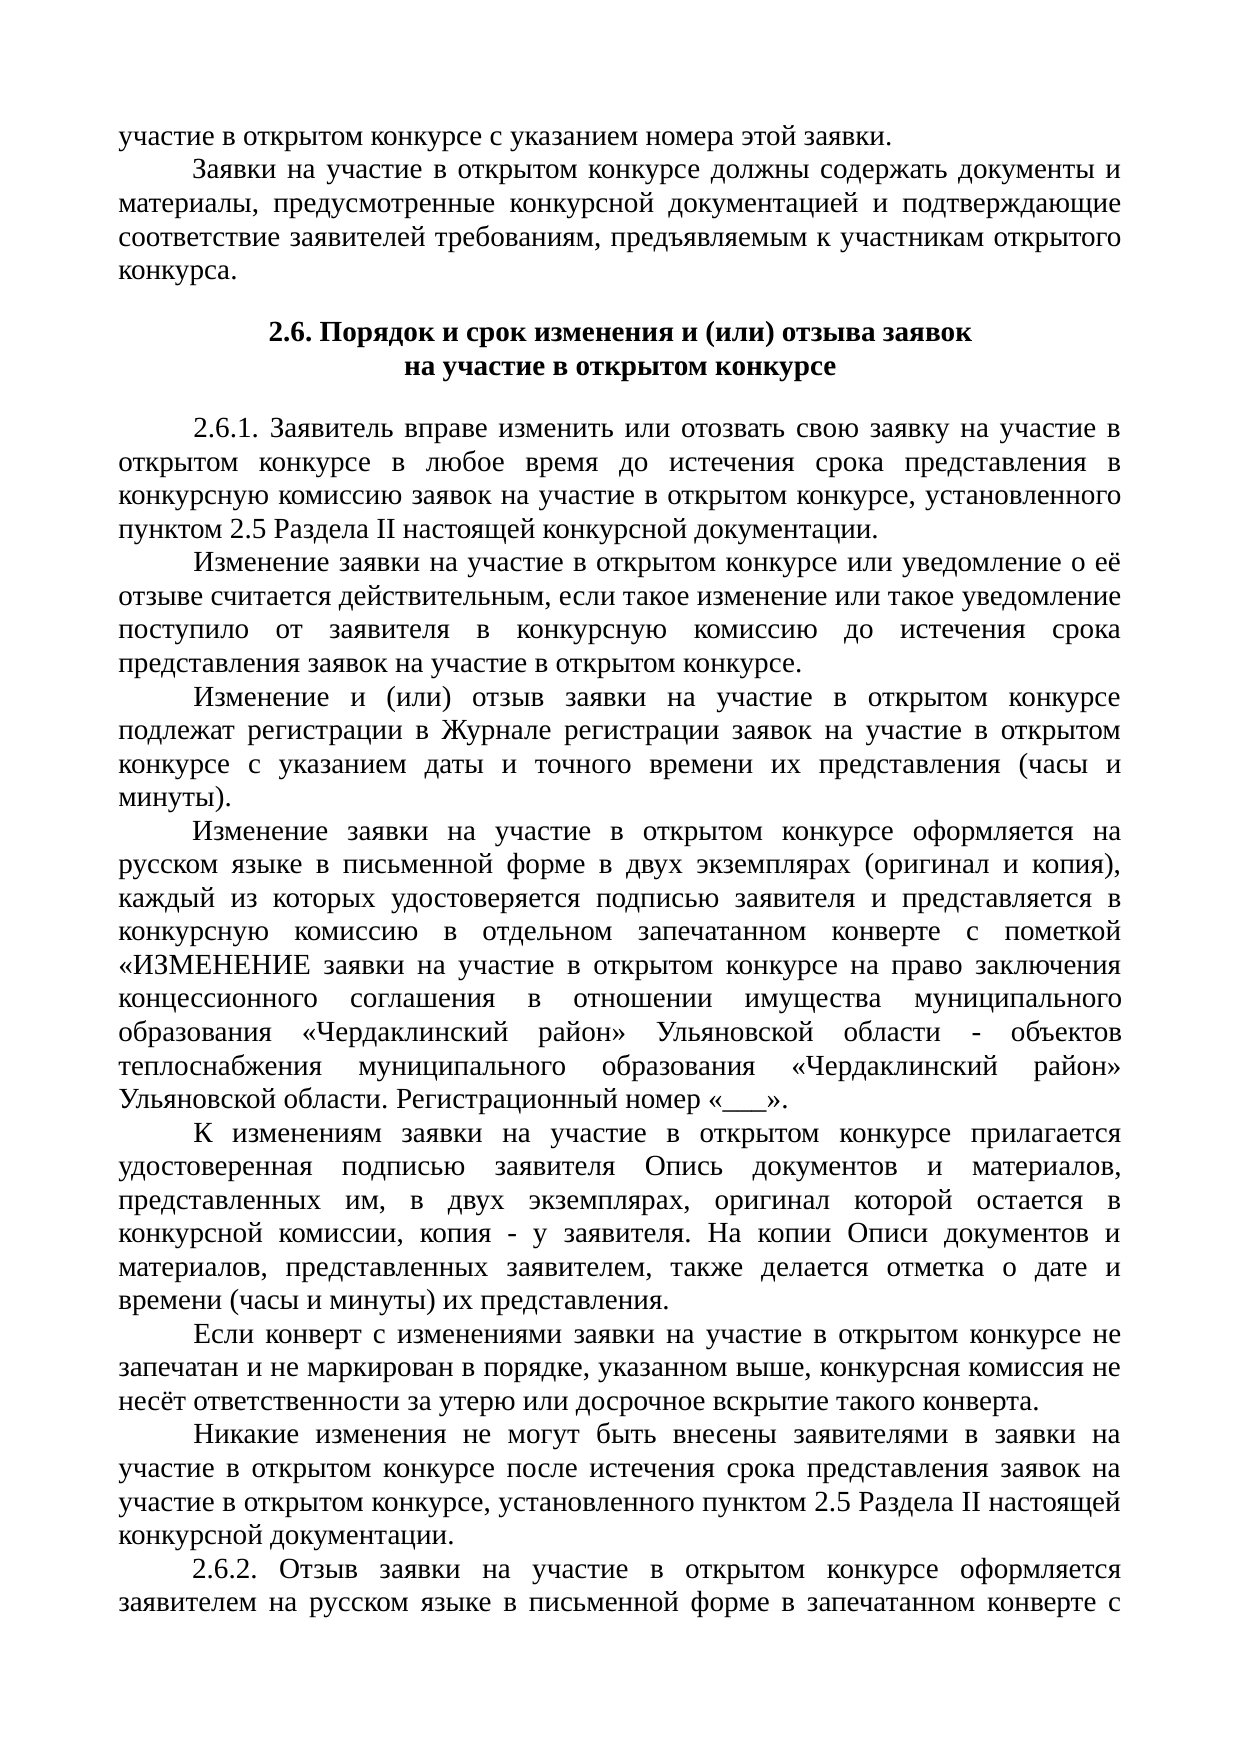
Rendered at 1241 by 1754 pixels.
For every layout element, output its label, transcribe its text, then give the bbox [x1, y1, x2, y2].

text 2.6.1. Заявитель вправе изменить или отозвать свою заявку на участие в открытом конкурсе в любое время до истечения срока представления в конкурсную комиссию заявок на участие в открытом конкурсе, установленного пунктом 2.5 Раздела II настоящей конкурсной документации. [118, 410, 1122, 544]
text Изменение заявки на участие в открытом конкурсе оформляется на русском языке в письменной форме в двух экземплярах (оригинал и копия), каждый из которых удостоверяется подписью заявителя и представляется в конкурсную комиссию в отдельном запечатанном конверте с пометкой «ИЗМЕНЕНИЕ заявки на участие в открытом конкурсе на право заключения концессионного соглашения в отношении имущества муниципального образования «Чердаклинский район» Ульяновской области - объектов теплоснабжения муниципального образования «Чердаклинский район» Ульяновской области. Регистрационный номер «___». [118, 813, 1122, 1115]
text 2.6. Порядок и срок изменения и (или) отзыва заявок [118, 314, 1122, 348]
text 2.6.2. Отзыв заявки на участие в открытом конкурсе оформляется заявителем на русском языке в письменной форме в запечатанном конверте с [118, 1551, 1122, 1618]
text Изменение и (или) отзыв заявки на участие в открытом конкурсе подлежат регистрации в Журнале регистрации заявок на участие в открытом конкурсе с указанием даты и точного времени их представления (часы и минуты). [118, 679, 1122, 813]
text участие в открытом конкурсе с указанием номера этой заявки. [118, 118, 1122, 152]
text Если конверт с изменениями заявки на участие в открытом конкурсе не запечатан и не маркирован в порядке, указанном выше, конкурсная комиссия не несёт ответственности за утерю или досрочное вскрытие такого конверта. [118, 1316, 1122, 1417]
text К изменениям заявки на участие в открытом конкурсе прилагается удостоверенная подписью заявителя Опись документов и материалов, представленных им, в двух экземплярах, оригинал которой остается в конкурсной комиссии, копия - у заявителя. На копии Описи документов и материалов, представленных заявителем, также делается отметка о дате и времени (часы и минуты) их представления. [118, 1115, 1122, 1316]
text Изменение заявки на участие в открытом конкурсе или уведомление о её отзыве считается действительным, если такое изменение или такое уведомление поступило от заявителя в конкурсную комиссию до истечения срока представления заявок на участие в открытом конкурсе. [118, 544, 1122, 679]
text Заявки на участие в открытом конкурсе должны содержать документы и материалы, предусмотренные конкурсной документацией и подтверждающие соответствие заявителей требованиям, предъявляемым к участникам открытого конкурса. [118, 152, 1122, 286]
text Никакие изменения не могут быть внесены заявителями в заявки на участие в открытом конкурсе после истечения срока представления заявок на участие в открытом конкурсе, установленного пунктом 2.5 Раздела II настоящей конкурсной документации. [118, 1417, 1122, 1551]
text на участие в открытом конкурсе [118, 348, 1122, 382]
